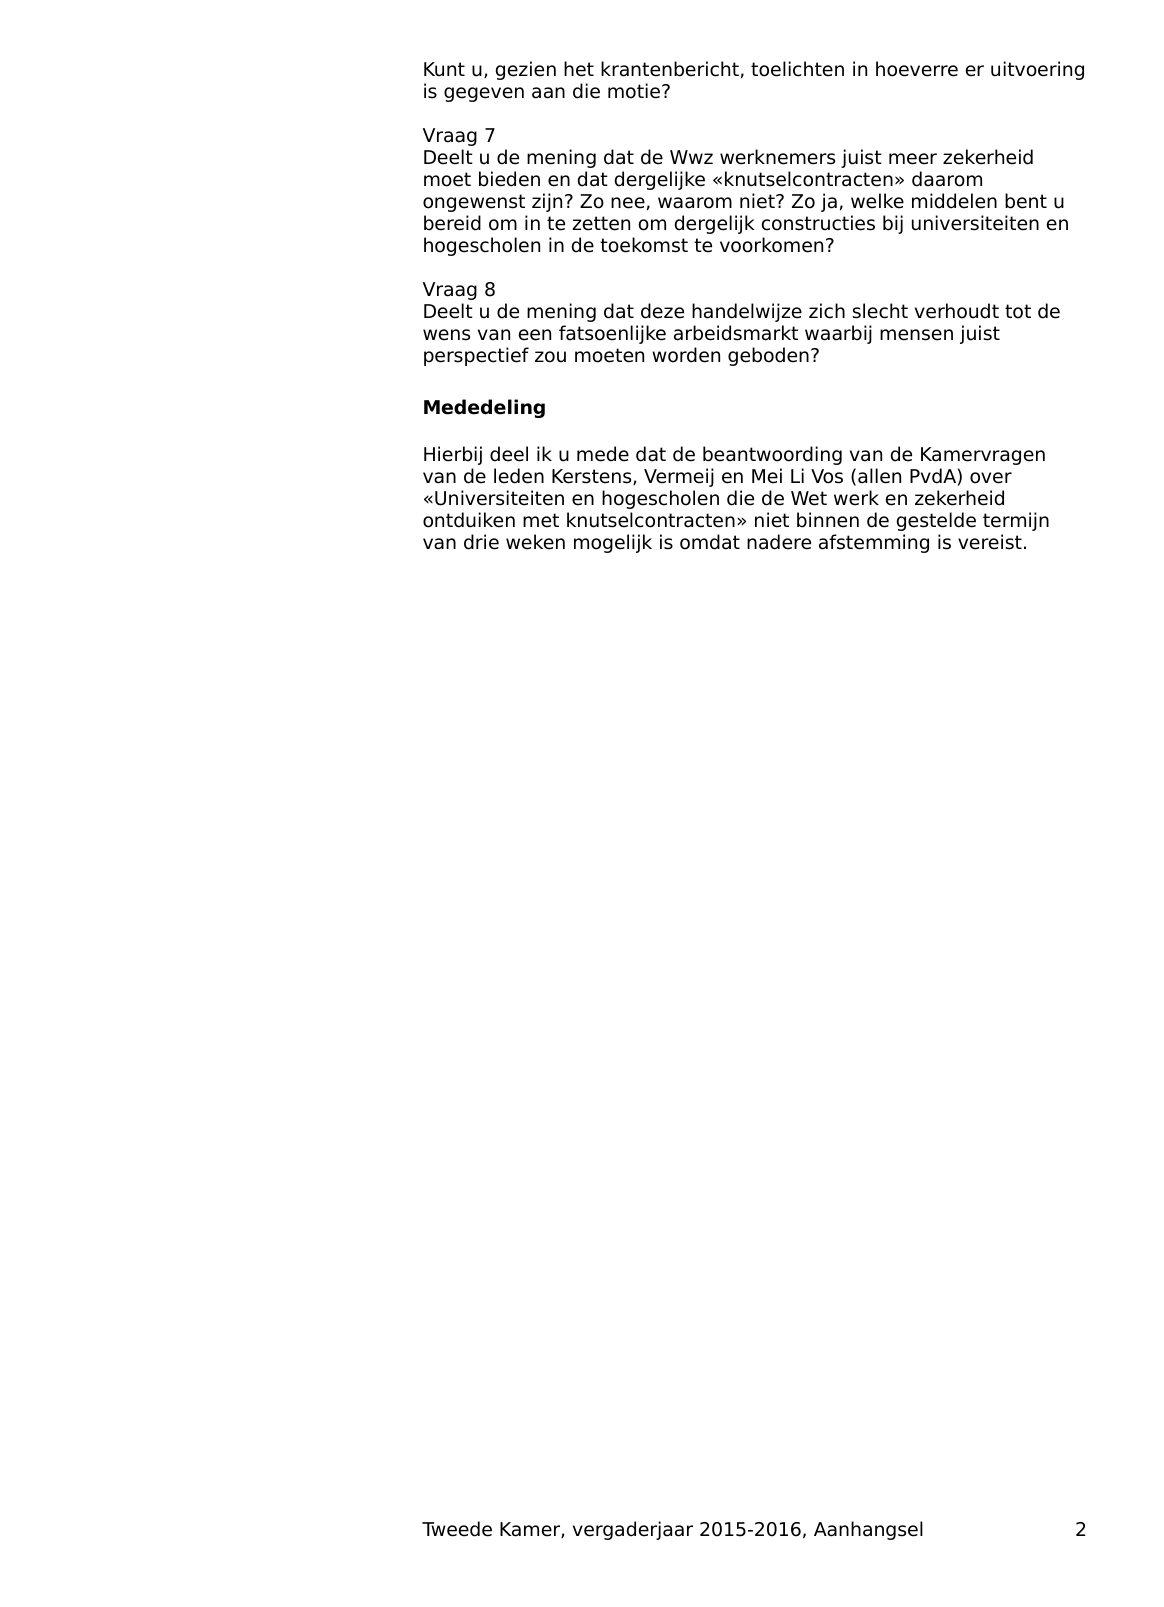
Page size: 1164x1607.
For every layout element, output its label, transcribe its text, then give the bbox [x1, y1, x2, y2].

text Deelt u de mening dat de Wwz werknemers juist meer zekerheid moet bieden en dat dergelijke «knutselcontracten» daarom ongewenst zijn? Zo nee, waarom niet? Zo ja, welke middelen bent u bereid om in te zetten om dergelijk constructies bij universiteiten en hogescholen in de toekomst te voorkomen? [422, 147, 1087, 257]
text Vraag 8 [422, 279, 1087, 301]
subtitle Mededeling [422, 397, 1087, 419]
text Deelt u de mening dat deze handelwijze zich slecht verhoudt tot de wens van een fatsoenlijke arbeidsmarkt waarbij mensen juist perspectief zou moeten worden geboden? [422, 301, 1087, 367]
text Kunt u, gezien het krantenbericht, toelichten in hoeverre er uitvoering is gegeven aan die motie? [422, 59, 1087, 103]
text Hierbij deel ik u mede dat de beantwoording van de Kamervragen van de leden Kerstens, Vermeij en Mei Li Vos (allen PvdA) over «Universiteiten en hogescholen die de Wet werk en zekerheid ontduiken met knutselcontracten» niet binnen de gestelde termijn van drie weken mogelijk is omdat nadere afstemming is vereist. [422, 444, 1087, 554]
text Vraag 7 [422, 125, 1087, 147]
